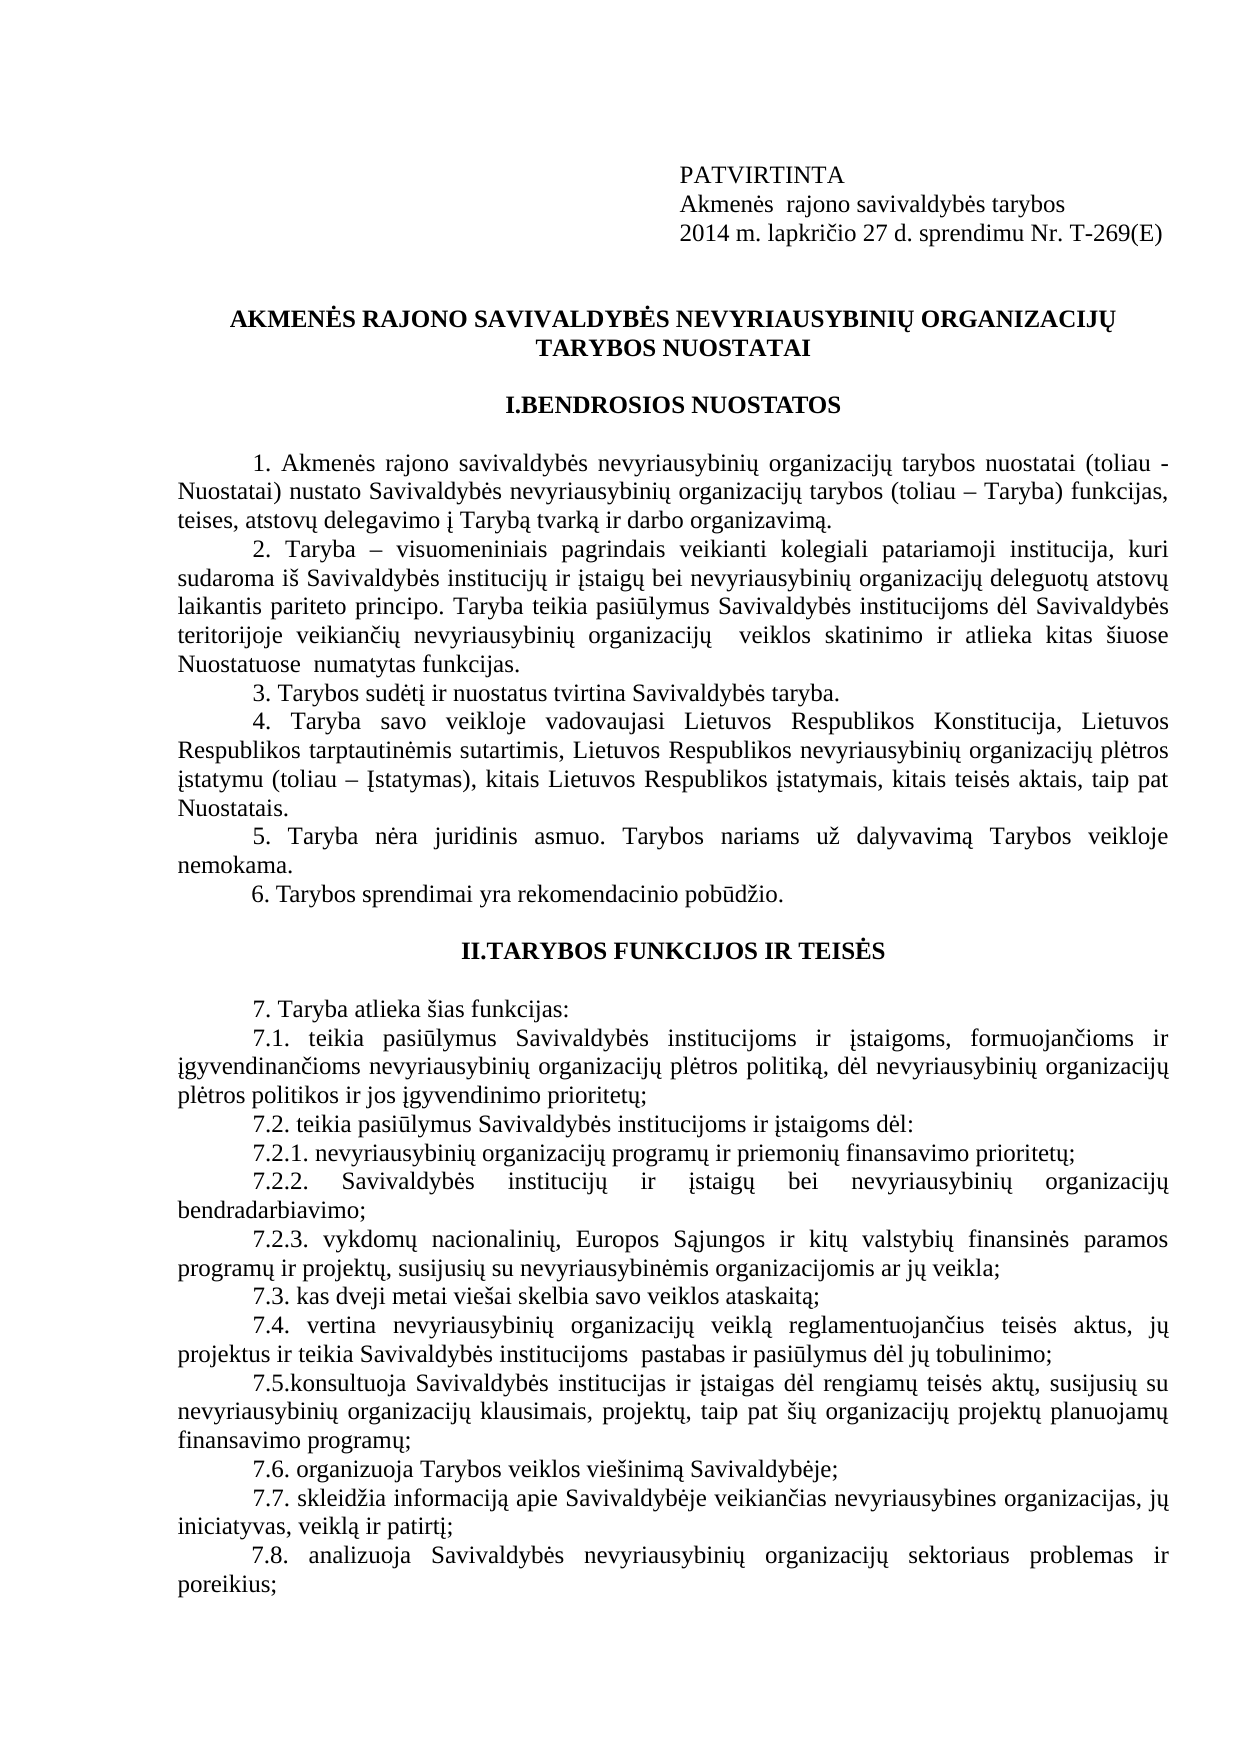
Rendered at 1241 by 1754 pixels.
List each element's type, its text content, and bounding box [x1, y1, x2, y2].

text 7.4. vertina nevyriausybinių organizacijų veiklą reglamentuojančius teisės aktus, jų projektus ir teikia Savivaldybės institucijoms pastabas ir pasiūlymus dėl jų tobulinimo; [177, 1310, 1169, 1368]
text 7.2.2. Savivaldybės institucijų ir įstaigų bei nevyriausybinių organizacijų bendradarbiavimo; [177, 1166, 1169, 1224]
text 7.6. organizuoja Tarybos veiklos viešinimą Savivaldybėje; [177, 1454, 1169, 1483]
text 7.2.1. nevyriausybinių organizacijų programų ir priemonių finansavimo prioritetų; [177, 1138, 1169, 1166]
text 1. Akmenės rajono savivaldybės nevyriausybinių organizacijų tarybos nuostatai (toliau -Nuostatai) nustato Savivaldybės nevyriausybinių organizacijų tarybos (toliau – Taryba) funkcijas, teises, atstovų delegavimo į Tarybą tvarką ir darbo organizavimą. [177, 448, 1169, 534]
text I.BENDROSIOS NUOSTATOS [177, 390, 1169, 419]
text 7.1. teikia pasiūlymus Savivaldybės institucijoms ir įstaigoms, formuojančioms ir įgyvendinančioms nevyriausybinių organizacijų plėtros politiką, dėl nevyriausybinių organizacijų plėtros politikos ir jos įgyvendinimo prioritetų; [177, 1023, 1169, 1109]
text 2014 m. lapkričio 27 d. sprendimu Nr. T-269(E) [177, 218, 1169, 246]
text 7.8. analizuoja Savivaldybės nevyriausybinių organizacijų sektoriaus problemas ir poreikius; [177, 1540, 1169, 1598]
text AKMENĖS RAJONO savivaldybės nevyriausybinių organizacijų tarybos nuostatai [177, 304, 1169, 361]
text 2. Taryba – visuomeniniais pagrindais veikianti kolegiali patariamoji institucija, kuri sudaroma iš Savivaldybės institucijų ir įstaigų bei nevyriausybinių organizacijų deleguotų atstovų laikantis pariteto principo. Taryba teikia pasiūlymus Savivaldybės institucijoms dėl Savivaldybės teritorijoje veikiančių nevyriausybinių organizacijų veiklos skatinimo ir atlieka kitas šiuose Nuostatuose numatytas funkcijas. [177, 534, 1169, 678]
text 7. Taryba atlieka šias funkcijas: [177, 994, 1169, 1023]
text 7.2.3. vykdomų nacionalinių, Europos Sąjungos ir kitų valstybių finansinės paramos programų ir projektų, susijusių su nevyriausybinėmis organizacijomis ar jų veikla; [177, 1224, 1169, 1281]
text 7.3. kas dveji metai viešai skelbia savo veiklos ataskaitą; [177, 1281, 1169, 1310]
text Akmenės rajono savivaldybės tarybos [177, 189, 1169, 218]
text 3. Tarybos sudėtį ir nuostatus tvirtina Savivaldybės taryba. [177, 678, 1169, 706]
text 6. Tarybos sprendimai yra rekomendacinio pobūdžio. [177, 879, 1169, 908]
text II.TARYBOS FUNKCIJOS IR TEISĖS [177, 936, 1169, 965]
text 5. Taryba nėra juridinis asmuo. Tarybos nariams už dalyvavimą Tarybos veikloje nemokama. [177, 821, 1169, 879]
text PATVIRTINTA [177, 160, 1169, 189]
text 7.2. teikia pasiūlymus Savivaldybės institucijoms ir įstaigoms dėl: [177, 1109, 1169, 1138]
text 7.7. skleidžia informaciją apie Savivaldybėje veikiančias nevyriausybines organizacijas, jų iniciatyvas, veiklą ir patirtį; [177, 1483, 1169, 1540]
text 4. Taryba savo veikloje vadovaujasi Lietuvos Respublikos Konstitucija, Lietuvos Respublikos tarptautinėmis sutartimis, Lietuvos Respublikos nevyriausybinių organizacijų plėtros įstatymu (toliau – Įstatymas), kitais Lietuvos Respublikos įstatymais, kitais teisės aktais, taip pat Nuostatais. [177, 706, 1169, 821]
text 7.5.konsultuoja Savivaldybės institucijas ir įstaigas dėl rengiamų teisės aktų, susijusių su nevyriausybinių organizacijų klausimais, projektų, taip pat šių organizacijų projektų planuojamų finansavimo programų; [177, 1368, 1169, 1454]
